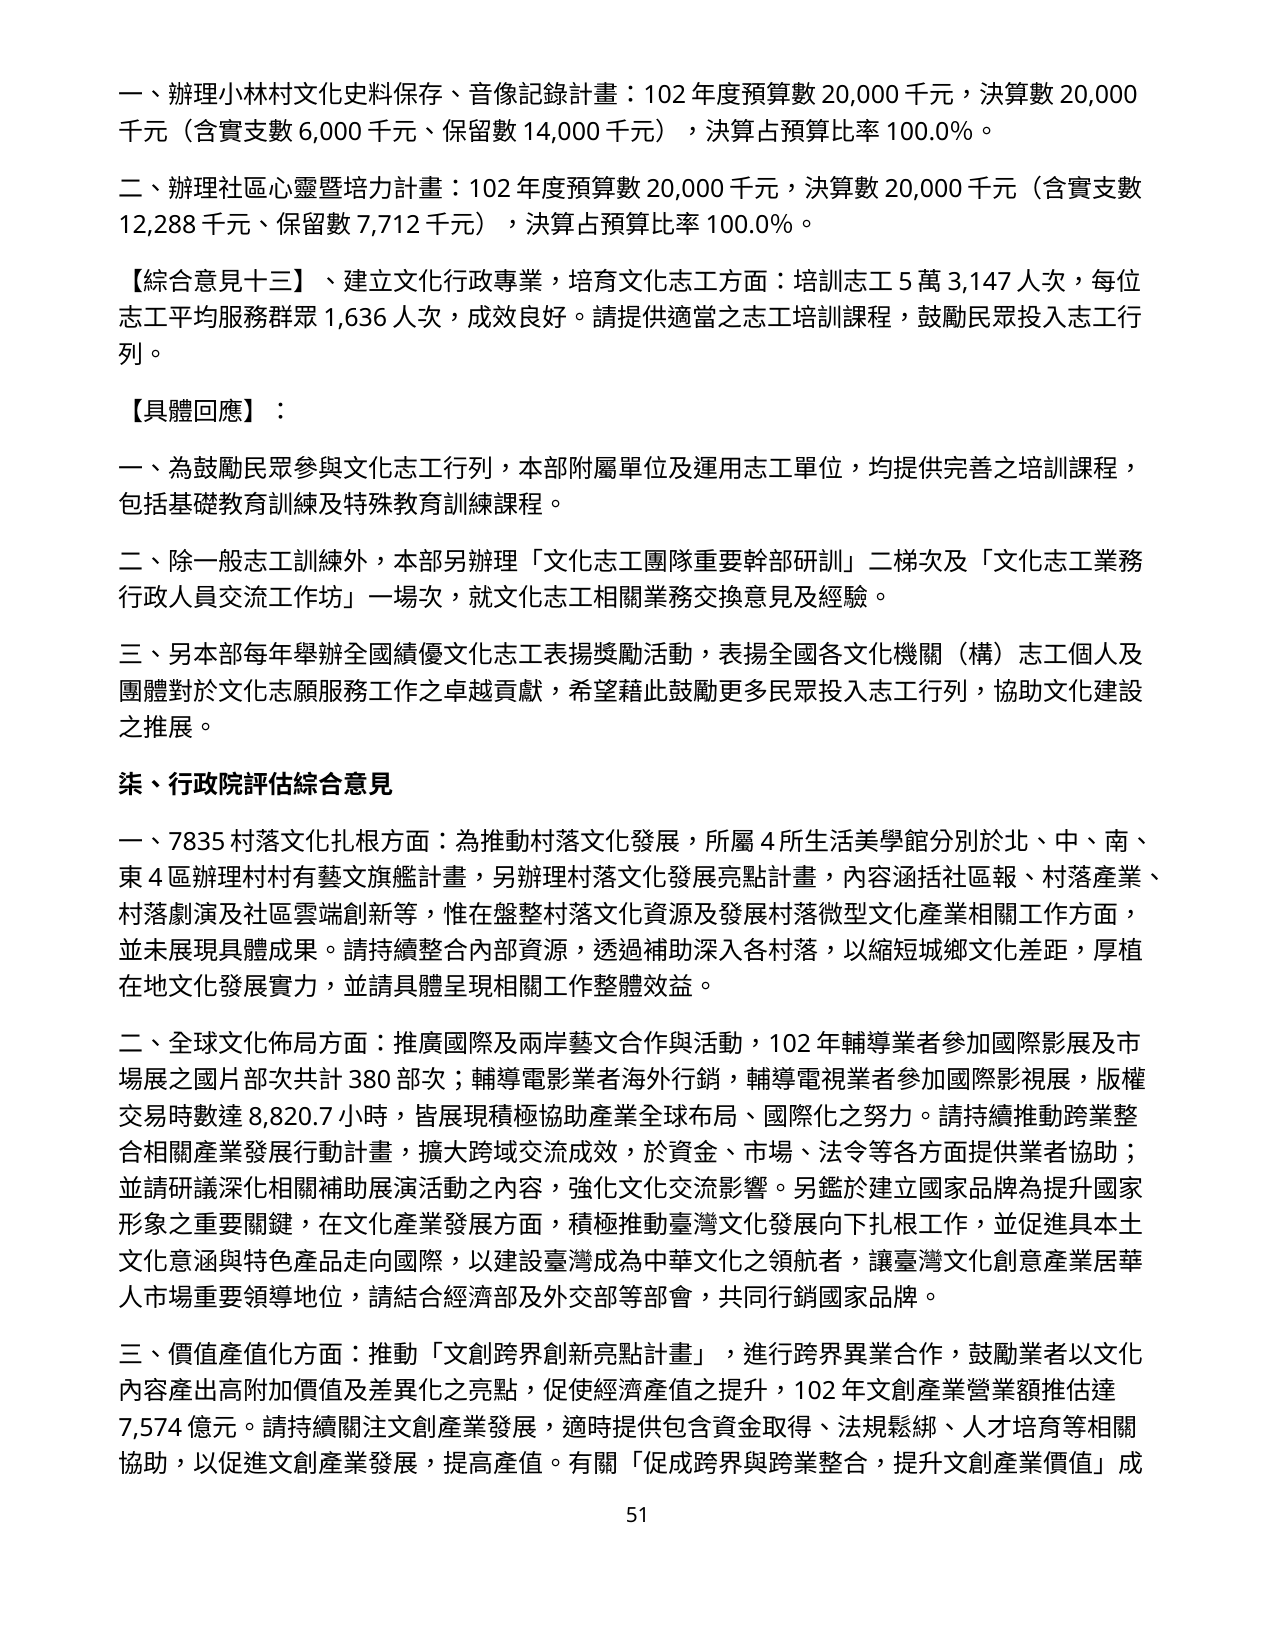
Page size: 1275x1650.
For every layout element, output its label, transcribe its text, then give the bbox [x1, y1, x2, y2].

text 三、另本部每年舉辦全國績優文化志工表揚獎勵活動，表揚全國各文化機關（構）志工個人及團體對於文化志願服務工作之卓越貢獻，希望藉此鼓勵更多民眾投入志工行列，協助文化建設之推展。 [118, 635, 1157, 744]
text 二、辦理社區心靈暨培力計畫：102年度預算數20,000千元，決算數20,000千元（含實支數12,288千元、保留數7,712千元），決算占預算比率100.0％。 [118, 168, 1157, 241]
text 【具體回應】： [118, 391, 1157, 427]
text 二、除一般志工訓練外，本部另辦理「文化志工團隊重要幹部研訓」二梯次及「文化志工業務行政人員交流工作坊」一場次，就文化志工相關業務交換意見及經驗。 [118, 542, 1157, 614]
text 一、7835村落文化扎根方面：為推動村落文化發展，所屬4所生活美學館分別於北、中、南、東4區辦理村村有藝文旗艦計畫，另辦理村落文化發展亮點計畫，內容涵括社區報、村落產業、村落劇演及社區雲端創新等，惟在盤整村落文化資源及發展村落微型文化產業相關工作方面，並未展現具體成果。請持續整合內部資源，透過補助深入各村落，以縮短城鄉文化差距，厚植在地文化發展實力，並請具體呈現相關工作整體效益。 [118, 822, 1157, 1003]
text 三、價值產值化方面：推動「文創跨界創新亮點計畫」，進行跨界異業合作，鼓勵業者以文化內容產出高附加價值及差異化之亮點，促使經濟產值之提升，102年文創產業營業額推估達7,574億元。請持續關注文創產業發展，適時提供包含資金取得、法規鬆綁、人才培育等相關協助，以促進文創產業發展，提高產值。有關「促成跨界與跨業整合，提升文創產業價值」成 [118, 1334, 1157, 1479]
title 柒、行政院評估綜合意見 [118, 764, 1157, 801]
text 一、辦理小林村文化史料保存、音像記錄計畫：102年度預算數20,000千元，決算數20,000千元（含實支數6,000千元、保留數14,000千元），決算占預算比率100.0％。 [118, 75, 1157, 147]
text 二、全球文化佈局方面：推廣國際及兩岸藝文合作與活動，102年輔導業者參加國際影展及市場展之國片部次共計380部次；輔導電影業者海外行銷，輔導電視業者參加國際影視展，版權交易時數達8,820.7小時，皆展現積極協助產業全球布局、國際化之努力。請持續推動跨業整合相關產業發展行動計畫，擴大跨域交流成效，於資金、市場、法令等各方面提供業者協助；並請研議深化相關補助展演活動之內容，強化文化交流影響。另鑑於建立國家品牌為提升國家形象之重要關鍵，在文化產業發展方面，積極推動臺灣文化發展向下扎根工作，並促進具本土文化意涵與特色產品走向國際，以建設臺灣成為中華文化之領航者，讓臺灣文化創意產業居華人市場重要領導地位，請結合經濟部及外交部等部會，共同行銷國家品牌。 [118, 1024, 1157, 1314]
text 一、為鼓勵民眾參與文化志工行列，本部附屬單位及運用志工單位，均提供完善之培訓課程，包括基礎教育訓練及特殊教育訓練課程。 [118, 448, 1157, 521]
text 【綜合意見十三】、建立文化行政專業，培育文化志工方面：培訓志工5萬3,147人次，每位志工平均服務群眾1,636人次，成效良好。請提供適當之志工培訓課程，鼓勵民眾投入志工行列。 [118, 262, 1157, 370]
